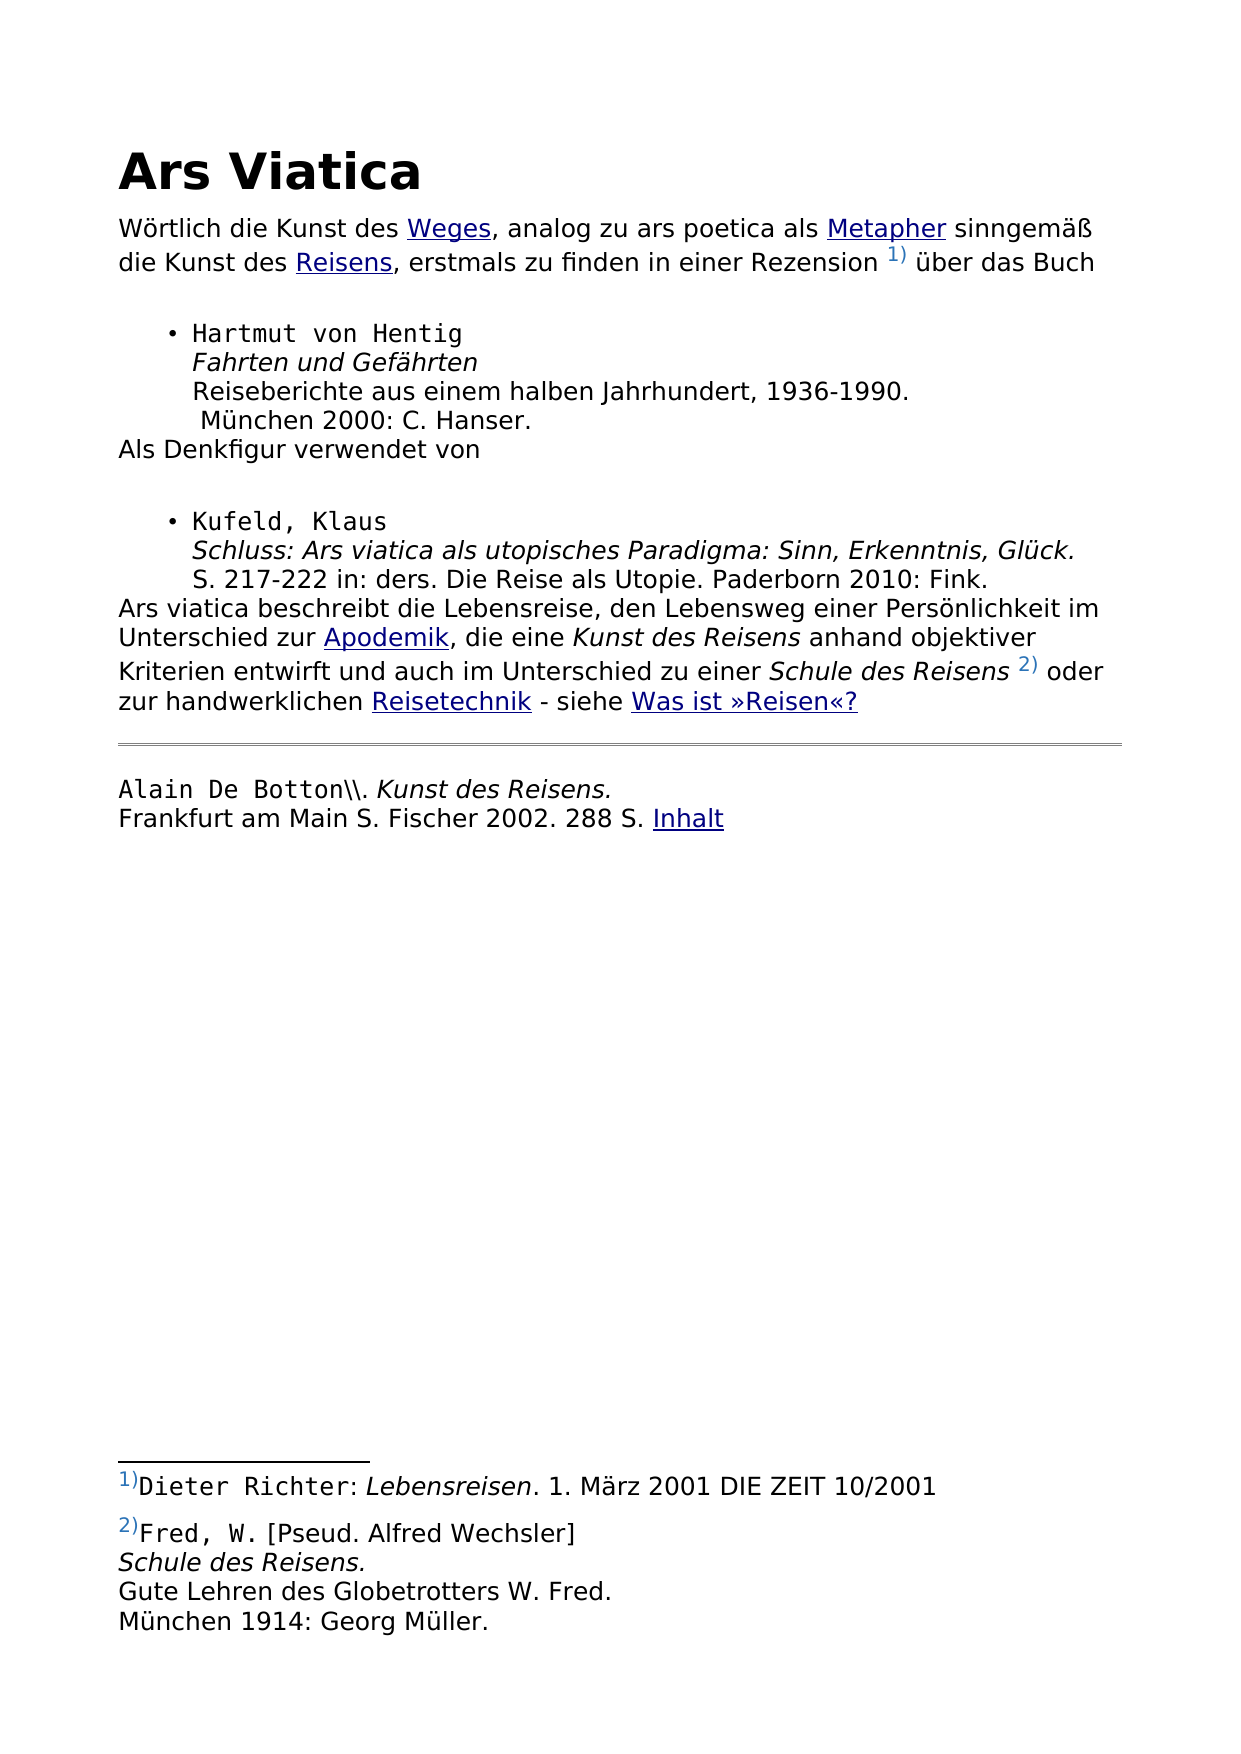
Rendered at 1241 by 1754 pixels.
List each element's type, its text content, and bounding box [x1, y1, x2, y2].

text Wörtlich die Kunst des Weges, analog zu ars poetica als Metapher sinngemäß die Kunst des Reisens, erstmals zu finden in einer Rezension über das Buch [118, 214, 1122, 277]
text Dieter Richter: Lebensreisen. 1. März 2001 DIE ZEIT 10/2001 [118, 1468, 1122, 1502]
text Als Denkfigur verwendet von [118, 436, 1122, 465]
text Fred, W. [Pseud. Alfred Wechsler] Schule des Reisens. Gute Lehren des Globetrotters W. Fred. München 1914: Georg Müller. [118, 1514, 1122, 1636]
text Alain De Botton\\. Kunst des Reisens. Frankfurt am Main S. Fischer 2002. 288 S. Inhalt [118, 775, 1122, 833]
list Hartmut von Hentig Fahrten und Gefährten Reiseberichte aus einem halben Jahrhundert, 1936-1990. München 2000: C. Hanser. [177, 319, 1122, 436]
text Ars viatica beschreibt die Lebensreise, den Lebensweg einer Persönlichkeit im Unterschied zur Apodemik, die eine Kunst des Reisens anhand objektiver Kriterien entwirft und auch im Unterschied zu einer Schule des Reisens oder zur handwerklichen Reisetechnik - siehe Was ist »Reisen«? [118, 594, 1122, 716]
list Kufeld, Klaus Schluss: Ars viatica als utopisches Paradigma: Sinn, Erkenntnis, Glück. S. 217-222 in: ders. Die Reise als Utopie. Paderborn 2010: Fink. [177, 507, 1122, 594]
subtitle Ars Viatica [118, 143, 1122, 201]
